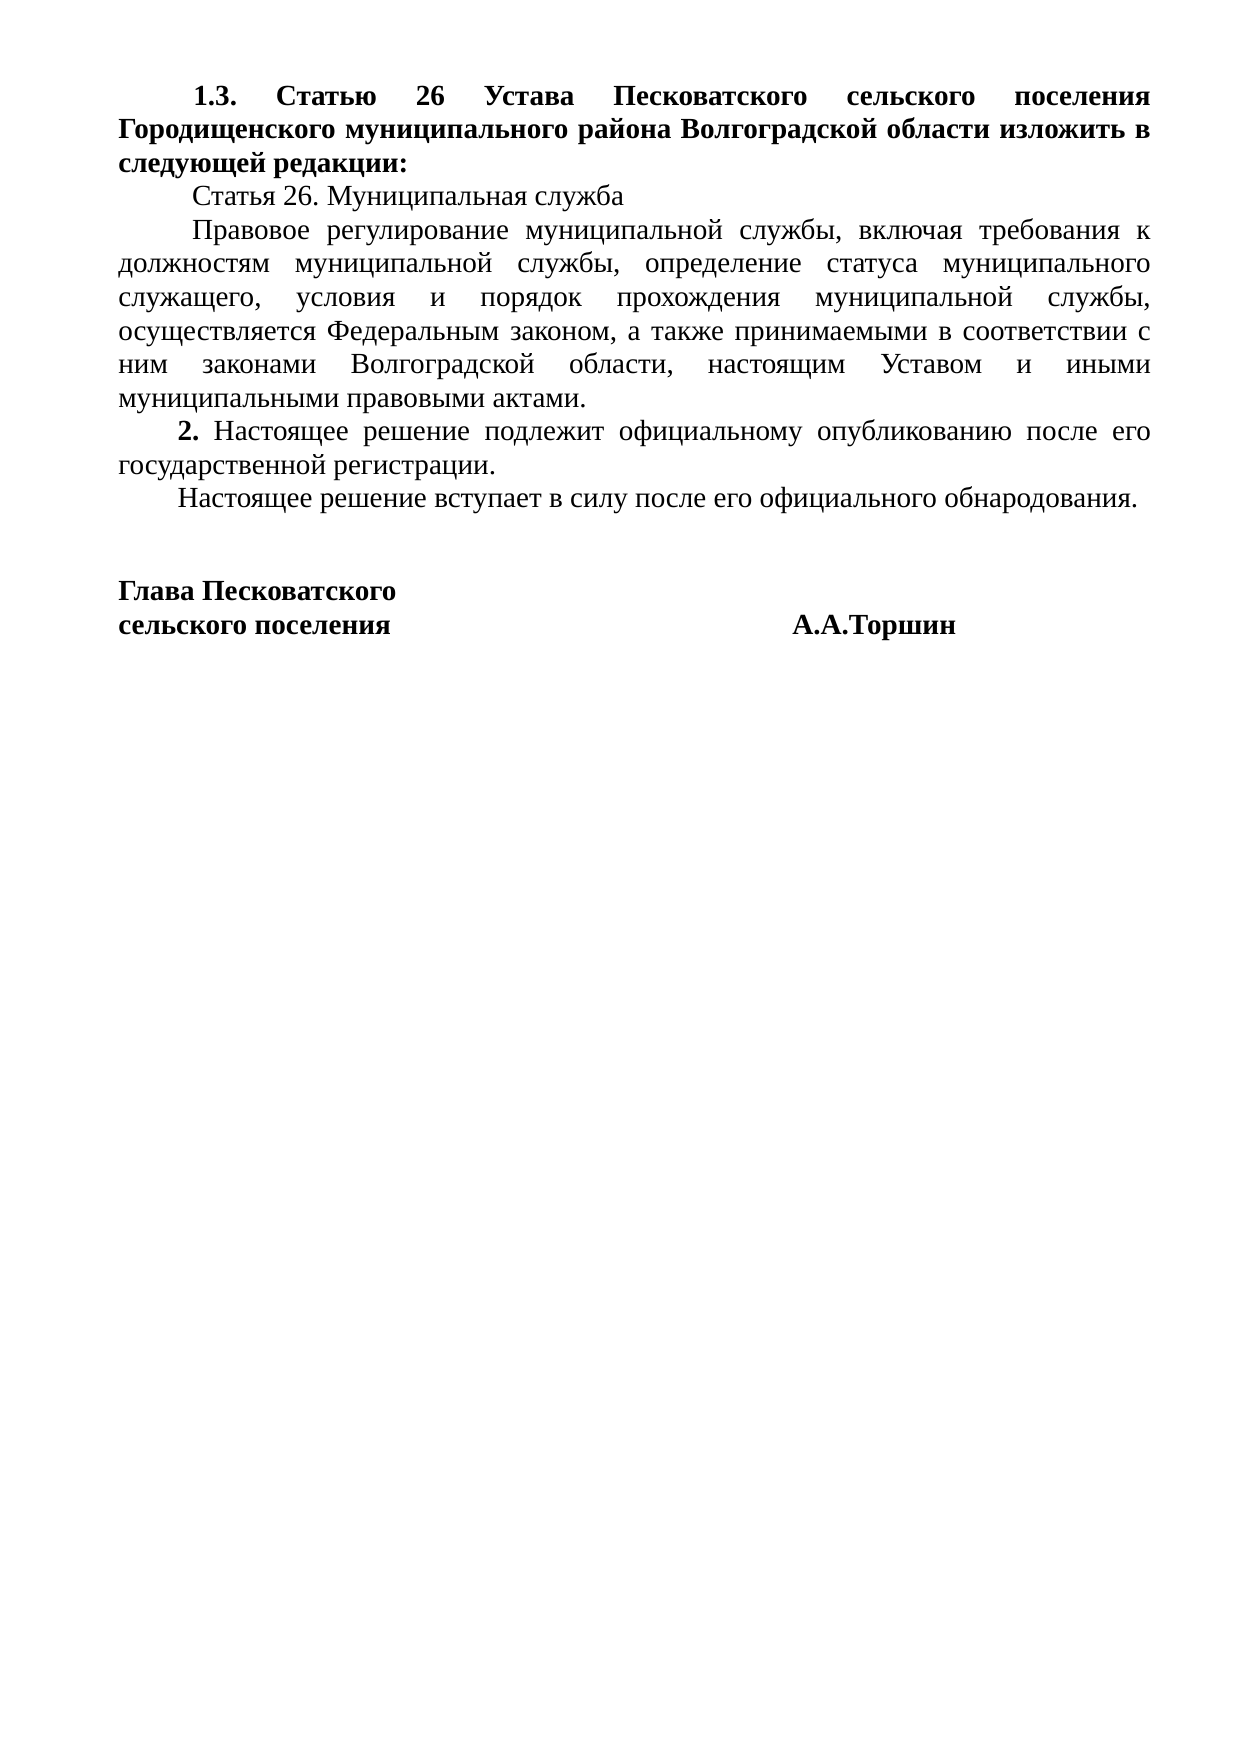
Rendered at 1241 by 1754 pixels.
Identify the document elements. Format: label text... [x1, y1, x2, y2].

text Настоящее решение вступает в силу после его официального обнародования. [118, 480, 1152, 514]
text сельского поселения А.А.Торшин [118, 607, 1152, 640]
text 2. Настоящее решение подлежит официальному опубликованию после его государственной регистрации. [118, 413, 1152, 480]
subtitle 1.3. Статью 26 Устава Песковатского сельского поселения Городищенского муниципального района Волгоградской области изложить в следующей редакции: [118, 78, 1152, 178]
text Глава Песковатского [118, 573, 1152, 607]
text Правовое регулирование муниципальной службы, включая требования к должностям муниципальной службы, определение статуса муниципального служащего, условия и порядок прохождения муниципальной службы, осуществляется Федеральным законом, а также принимаемыми в соответствии с ним законами Волгоградской области, настоящим Уставом и иными муниципальными правовыми актами. [118, 212, 1152, 413]
subtitle Статья 26. Муниципальная служба [118, 178, 1152, 212]
